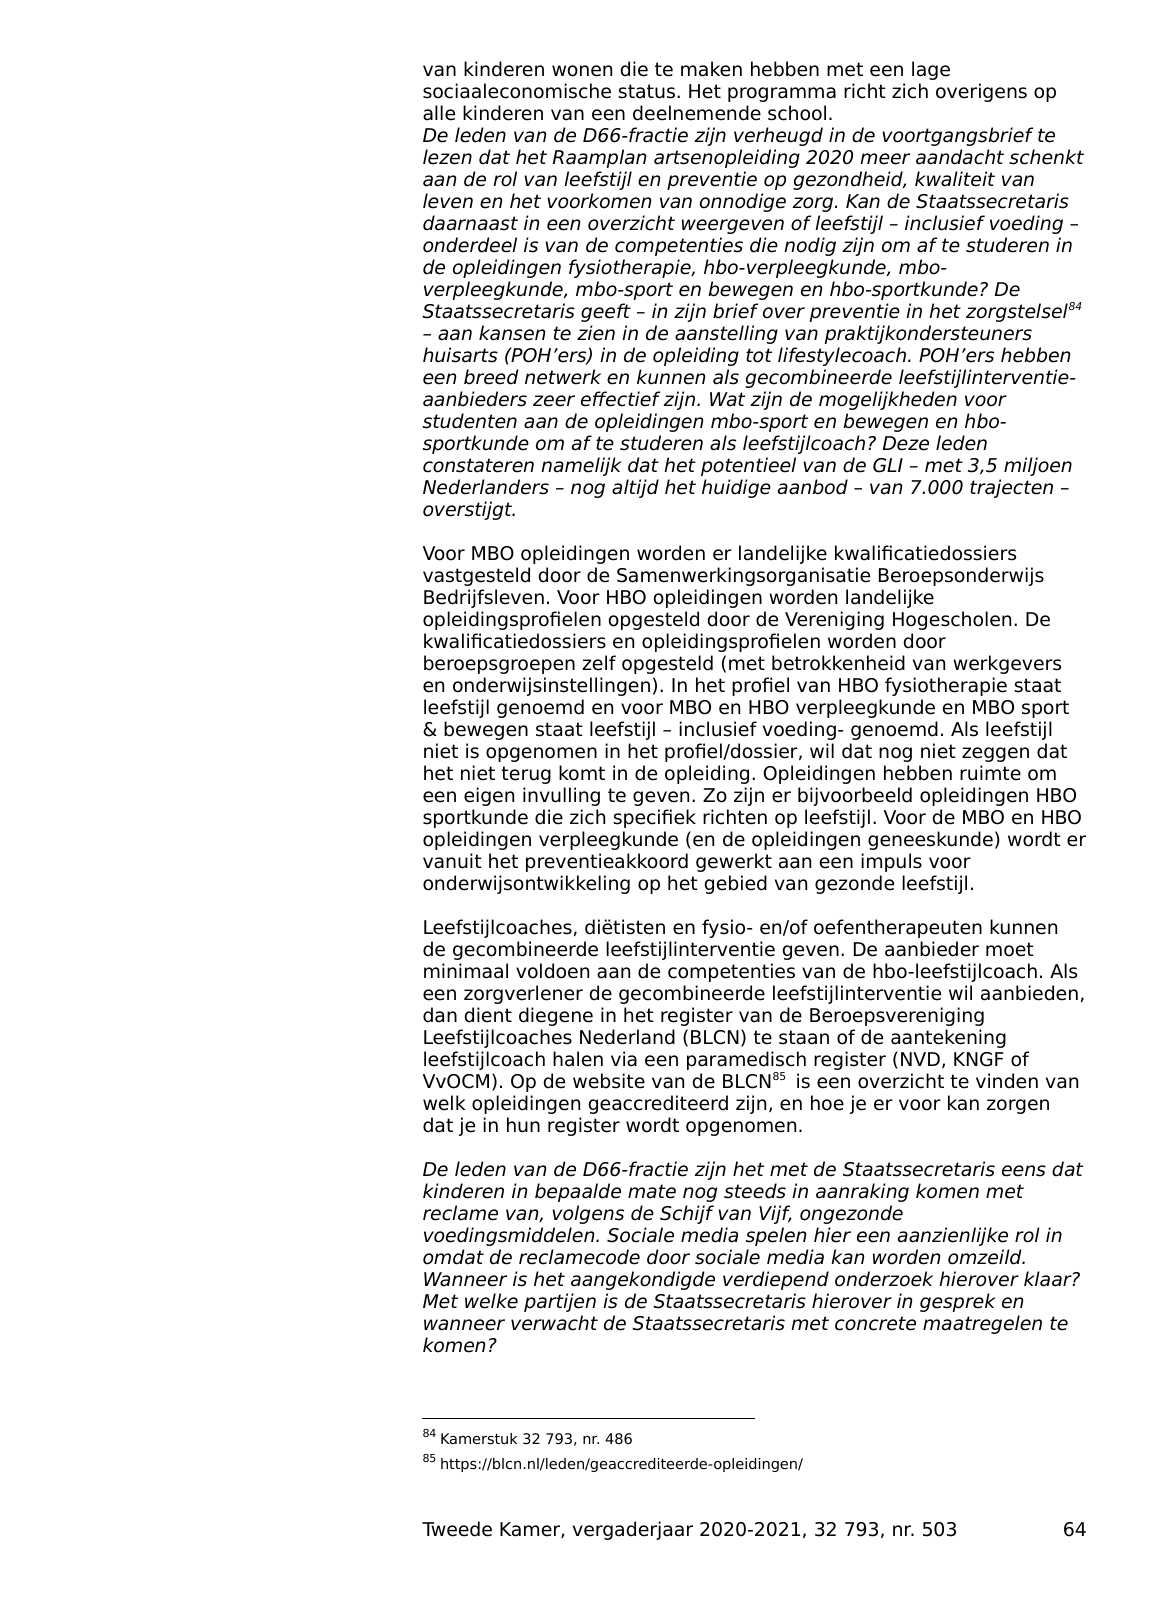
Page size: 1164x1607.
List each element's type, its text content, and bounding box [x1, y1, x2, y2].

text https://blcn.nl/leden/geaccrediteerde-opleidingen/ [422, 1452, 1087, 1474]
text Voor MBO opleidingen worden er landelijke kwalificatiedossiers vastgesteld door de Samenwerkingsorganisatie Beroepsonderwijs Bedrijfsleven. Voor HBO opleidingen worden landelijke opleidingsprofielen opgesteld door de Vereniging Hogescholen. De kwalificatiedossiers en opleidingsprofielen worden door beroepsgroepen zelf opgesteld (met betrokkenheid van werkgevers en onderwijsinstellingen). In het profiel van HBO fysiotherapie staat leefstijl genoemd en voor MBO en HBO verpleegkunde en MBO sport & bewegen staat leefstijl – inclusief voeding- genoemd. Als leefstijl niet is opgenomen in het profiel/dossier, wil dat nog niet zeggen dat het niet terug komt in de opleiding. Opleidingen hebben ruimte om een eigen invulling te geven. Zo zijn er bijvoorbeeld opleidingen HBO sportkunde die zich specifiek richten op leefstijl. Voor de MBO en HBO opleidingen verpleegkunde (en de opleidingen geneeskunde) wordt er vanuit het preventieakkoord gewerkt aan een impuls voor onderwijsontwikkeling op het gebied van gezonde leefstijl. [422, 543, 1087, 894]
text De leden van de D66-fractie zijn verheugd in de voortgangsbrief te lezen dat het Raamplan artsenopleiding 2020 meer aandacht schenkt aan de rol van leefstijl en preventie op gezondheid, kwaliteit van leven en het voorkomen van onnodige zorg. Kan de Staatssecretaris daarnaast in een overzicht weergeven of leefstijl – inclusief voeding – onderdeel is van de competenties die nodig zijn om af te studeren in de opleidingen fysiotherapie, hbo-verpleegkunde, mbo-verpleegkunde, mbo-sport en bewegen en hbo-sportkunde? De Staatssecretaris geeft – in zijn brief over preventie in het zorgstelsel – aan kansen te zien in de aanstelling van praktijkondersteuners huisarts (POH’ers) in de opleiding tot lifestylecoach. POH’ers hebben een breed netwerk en kunnen als gecombineerde leefstijlinterventie-aanbieders zeer effectief zijn. Wat zijn de mogelijkheden voor studenten aan de opleidingen mbo-sport en bewegen en hbo-sportkunde om af te studeren als leefstijlcoach? Deze leden constateren namelijk dat het potentieel van de GLI – met 3,5 miljoen Nederlanders – nog altijd het huidige aanbod – van 7.000 trajecten – overstijgt. [422, 125, 1087, 521]
text Leefstijlcoaches, diëtisten en fysio- en/of oefentherapeuten kunnen de gecombineerde leefstijlinterventie geven. De aanbieder moet minimaal voldoen aan de competenties van de hbo-leefstijlcoach. Als een zorgverlener de gecombineerde leefstijlinterventie wil aanbieden, dan dient diegene in het register van de Beroepsvereniging Leefstijlcoaches Nederland (BLCN) te staan of de aantekening leefstijlcoach halen via een paramedisch register (NVD, KNGF of VvOCM). Op de website van de BLCN is een overzicht te vinden van welk opleidingen geaccrediteerd zijn, en hoe je er voor kan zorgen dat je in hun register wordt opgenomen. [422, 917, 1087, 1136]
text De leden van de D66-fractie zijn het met de Staatssecretaris eens dat kinderen in bepaalde mate nog steeds in aanraking komen met reclame van, volgens de Schijf van Vijf, ongezonde voedingsmiddelen. Sociale media spelen hier een aanzienlijke rol in omdat de reclamecode door sociale media kan worden omzeild. Wanneer is het aangekondigde verdiepend onderzoek hierover klaar? Met welke partijen is de Staatssecretaris hierover in gesprek en wanneer verwacht de Staatssecretaris met concrete maatregelen te komen? [422, 1159, 1087, 1356]
text van kinderen wonen die te maken hebben met een lage sociaaleconomische status. Het programma richt zich overigens op alle kinderen van een deelnemende school. [422, 59, 1087, 125]
text Kamerstuk 32 793, nr. 486 [422, 1427, 1087, 1449]
